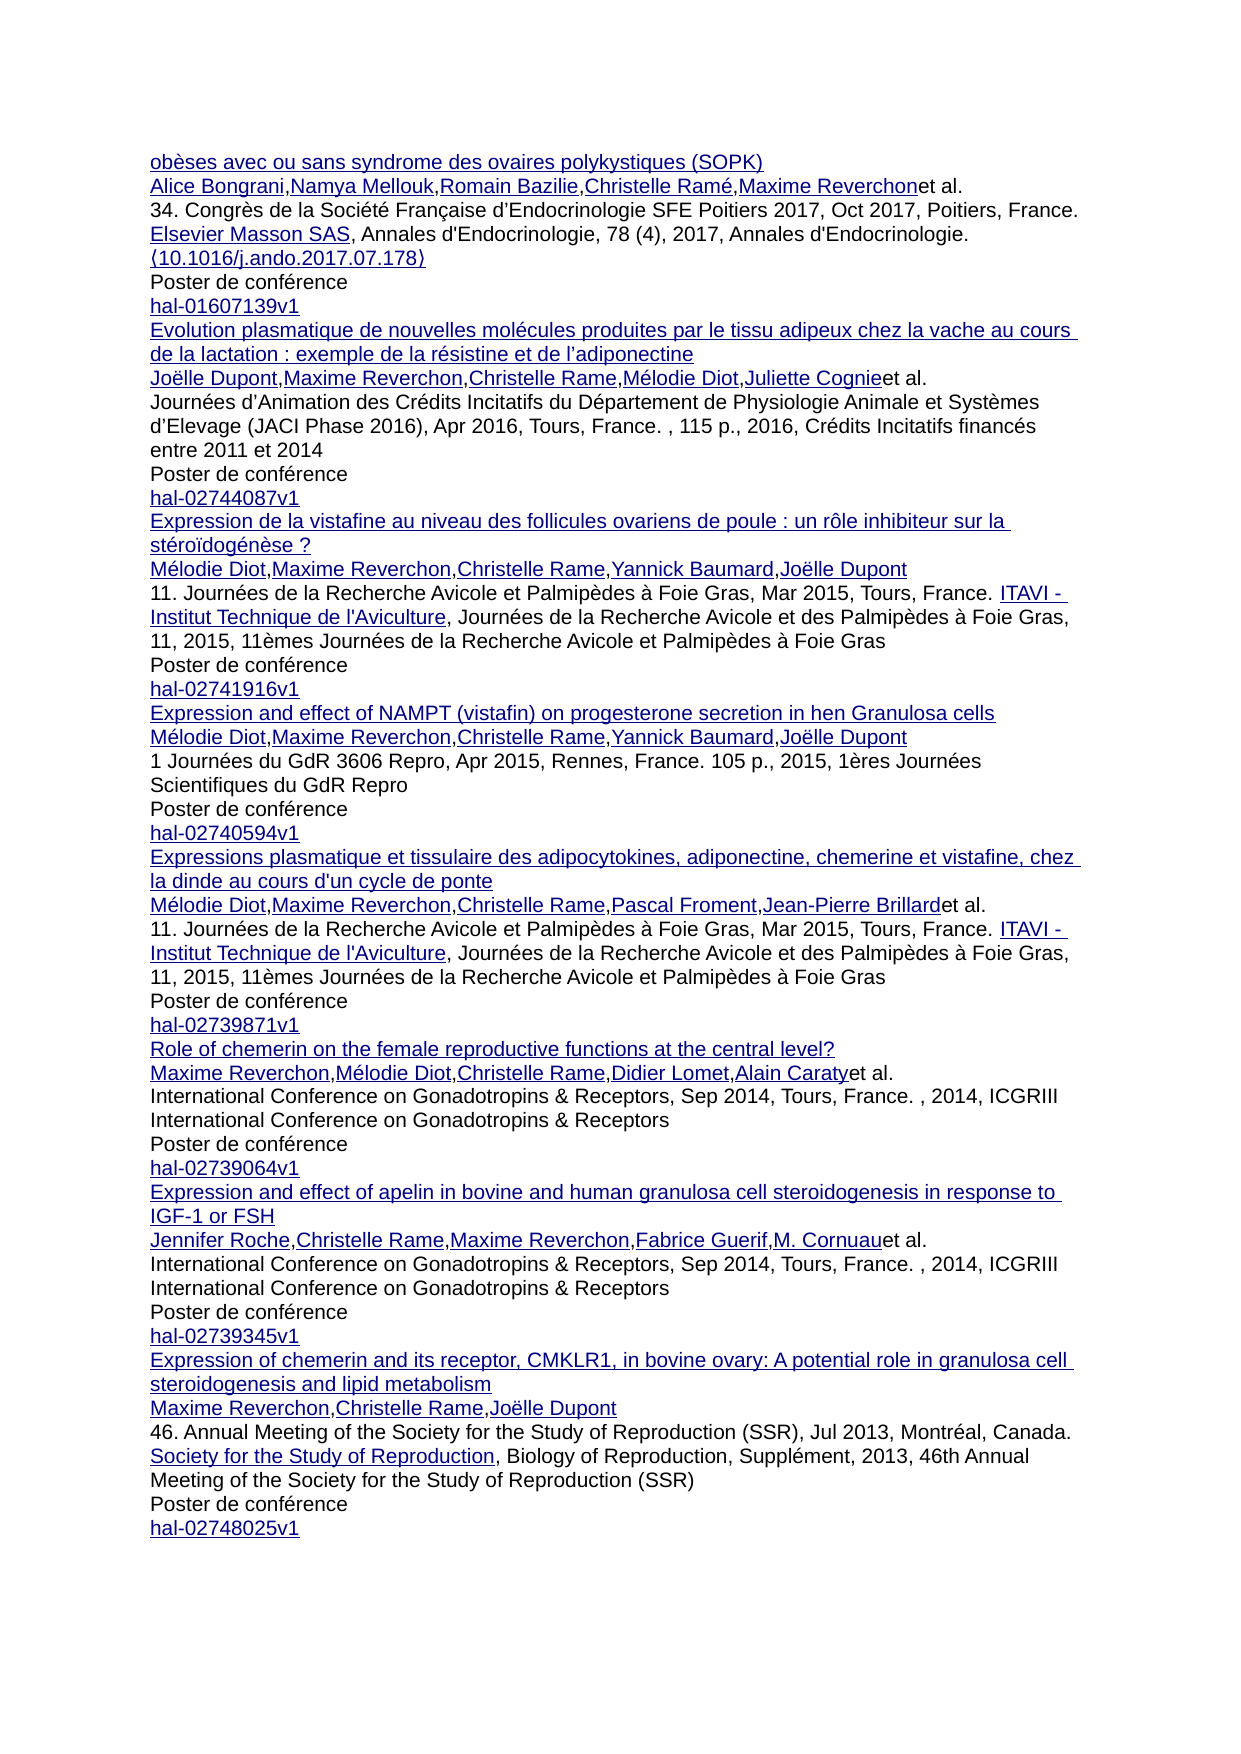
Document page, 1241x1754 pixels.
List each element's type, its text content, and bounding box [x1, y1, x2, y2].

table_cell Expression and effect of NAMPT (vistafin) on progesterone secretion in hen Granulosa cells Mélodie Diot,Maxime Reverchon,Christelle Rame,Yannick Baumard,Joëlle Dupont 1 Journées du GdR 3606 Repro, Apr 2015, Rennes, France. 105 p., 2015, 1ères Journées Scientifiques du GdR Repro Poster de conférence hal-02740594v1 [150, 701, 1090, 845]
table_cell Expression et effets in vitro de la vaspine sur des cellules de la granulosa de patientes obèses et non obèses avec ou sans syndrome des ovaires polykystiques (SOPK) Alice Bongrani,Namya Mellouk,Romain Bazilie,Christelle Ramé,Maxime Reverchonet al. 34. Congrès de la Société Française d’Endocrinologie SFE Poitiers 2017, Oct 2017, Poitiers, France. Elsevier Masson SAS, Annales d'Endocrinologie, 78 (4), 2017, Annales d'Endocrinologie. ⟨10.1016/j.ando.2017.07.178⟩ Poster de conférence hal-01607139v1 [150, 150, 1090, 318]
table_cell Expressions plasmatique et tissulaire des adipocytokines, adiponectine, chemerine et vistafine, chez la dinde au cours d'un cycle de ponte Mélodie Diot,Maxime Reverchon,Christelle Rame,Pascal Froment,Jean-Pierre Brillardet al. 11. Journées de la Recherche Avicole et Palmipèdes à Foie Gras, Mar 2015, Tours, France. ITAVI - Institut Technique de l'Aviculture, Journées de la Recherche Avicole et des Palmipèdes à Foie Gras, 11, 2015, 11èmes Journées de la Recherche Avicole et Palmipèdes à Foie Gras Poster de conférence hal-02739871v1 [150, 845, 1090, 1036]
table_cell Evolution plasmatique de nouvelles molécules produites par le tissu adipeux chez la vache au cours de la lactation : exemple de la résistine et de l’adiponectine Joëlle Dupont,Maxime Reverchon,Christelle Rame,Mélodie Diot,Juliette Cognieet al. Journées d’Animation des Crédits Incitatifs du Département de Physiologie Animale et Systèmes d’Elevage (JACI Phase 2016), Apr 2016, Tours, France. , 115 p., 2016, Crédits Incitatifs financés entre 2011 et 2014 Poster de conférence hal-02744087v1 [150, 318, 1090, 509]
table_cell Expression of chemerin and its receptor, CMKLR1, in bovine ovary: A potential role in granulosa cell steroidogenesis and lipid metabolism Maxime Reverchon,Christelle Rame,Joëlle Dupont 46. Annual Meeting of the Society for the Study of Reproduction (SSR), Jul 2013, Montréal, Canada. Society for the Study of Reproduction, Biology of Reproduction, Supplément, 2013, 46th Annual Meeting of the Society for the Study of Reproduction (SSR) Poster de conférence hal-02748025v1 [150, 1348, 1090, 1539]
table_cell Role of chemerin on the female reproductive functions at the central level? Maxime Reverchon,Mélodie Diot,Christelle Rame,Didier Lomet,Alain Caratyet al. International Conference on Gonadotropins & Receptors, Sep 2014, Tours, France. , 2014, ICGRIII International Conference on Gonadotropins & Receptors Poster de conférence hal-02739064v1 [150, 1036, 1090, 1180]
table_cell Expression de la vistafine au niveau des follicules ovariens de poule : un rôle inhibiteur sur la stéroïdogénèse ? Mélodie Diot,Maxime Reverchon,Christelle Rame,Yannick Baumard,Joëlle Dupont 11. Journées de la Recherche Avicole et Palmipèdes à Foie Gras, Mar 2015, Tours, France. ITAVI - Institut Technique de l'Aviculture, Journées de la Recherche Avicole et des Palmipèdes à Foie Gras, 11, 2015, 11èmes Journées de la Recherche Avicole et Palmipèdes à Foie Gras Poster de conférence hal-02741916v1 [150, 509, 1090, 701]
table_cell Expression and effect of apelin in bovine and human granulosa cell steroidogenesis in response to IGF-1 or FSH Jennifer Roche,Christelle Rame,Maxime Reverchon,Fabrice Guerif,M. Cornuauet al. International Conference on Gonadotropins & Receptors, Sep 2014, Tours, France. , 2014, ICGRIII International Conference on Gonadotropins & Receptors Poster de conférence hal-02739345v1 [150, 1180, 1090, 1348]
